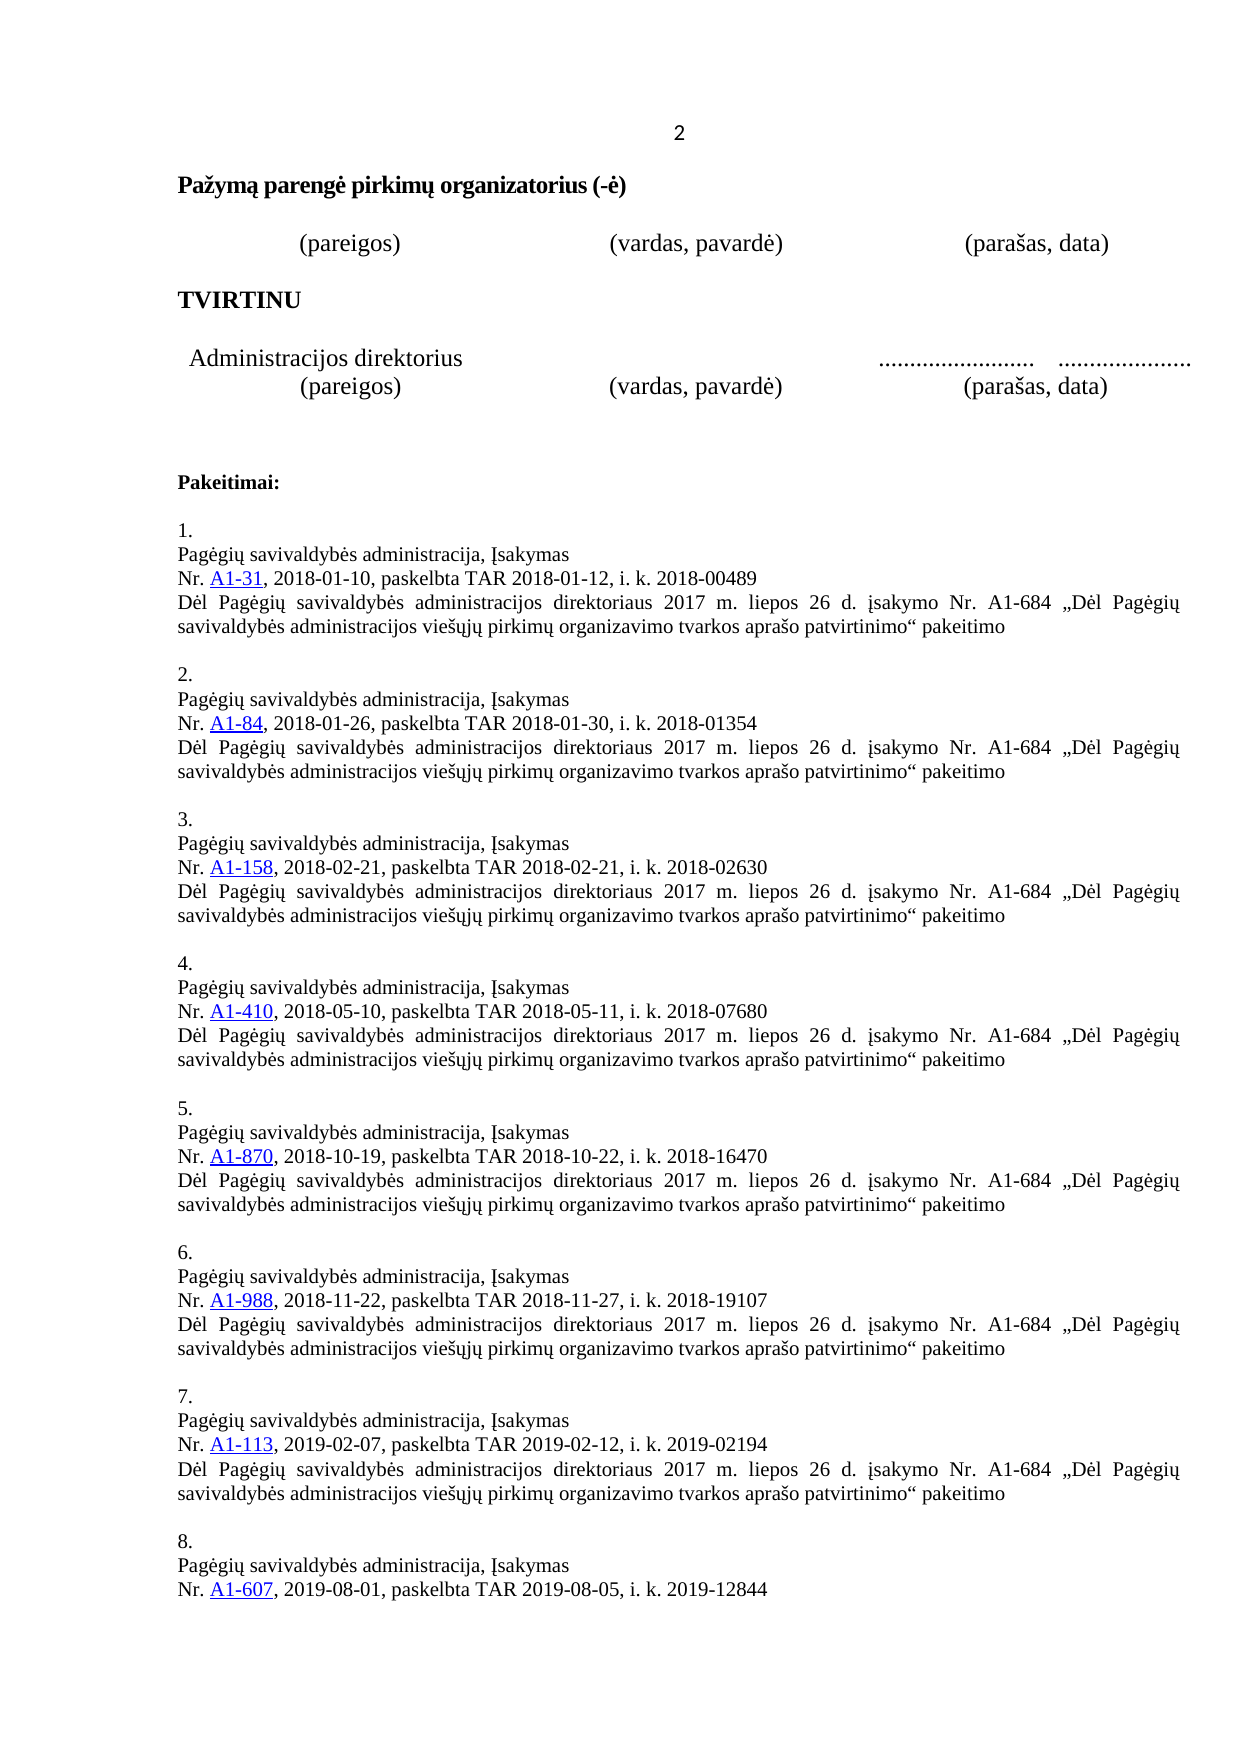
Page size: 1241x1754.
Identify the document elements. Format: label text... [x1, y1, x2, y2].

text Pažymą parengė pirkimų organizatorius (-ė) [177, 170, 1181, 199]
text Nr. A1-31, 2018-01-10, paskelbta TAR 2018-01-12, i. k. 2018-00489 [177, 566, 1181, 590]
text 6. [177, 1240, 1181, 1264]
text Nr. A1-113, 2019-02-07, paskelbta TAR 2019-02-12, i. k. 2019-02194 [177, 1432, 1181, 1456]
text Pagėgių savivaldybės administracija, Įsakymas [177, 686, 1181, 711]
text Pagėgių savivaldybės administracija, Įsakymas [177, 1119, 1181, 1144]
text Dėl Pagėgių savivaldybės administracijos direktoriaus 2017 m. liepos 26 d. įsakymo Nr. A1-684 „Dėl Pagėgių savivaldybės administracijos viešųjų pirkimų organizavimo tvarkos aprašo patvirtinimo“ pakeitimo [177, 1168, 1181, 1216]
text Dėl Pagėgių savivaldybės administracijos direktoriaus 2017 m. liepos 26 d. įsakymo Nr. A1-684 „Dėl Pagėgių savivaldybės administracijos viešųjų pirkimų organizavimo tvarkos aprašo patvirtinimo“ pakeitimo [177, 734, 1181, 783]
table_header [867, 314, 1204, 371]
text Dėl Pagėgių savivaldybės administracijos direktoriaus 2017 m. liepos 26 d. įsakymo Nr. A1-684 „Dėl Pagėgių savivaldybės administracijos viešųjų pirkimų organizavimo tvarkos aprašo patvirtinimo“ pakeitimo [177, 1023, 1181, 1071]
text 7. [177, 1384, 1181, 1408]
text 4. [177, 951, 1181, 975]
text Nr. A1-870, 2018-10-19, paskelbta TAR 2018-10-22, i. k. 2018-16470 [177, 1144, 1181, 1168]
text 2. [177, 662, 1181, 686]
text Pakeitimai: [177, 470, 1181, 494]
text Pagėgių savivaldybės administracija, Įsakymas [177, 1553, 1181, 1577]
text Nr. A1-607, 2019-08-01, paskelbta TAR 2019-08-05, i. k. 2019-12844 [177, 1577, 1181, 1601]
text 8. [177, 1529, 1181, 1553]
table_cell (parašas, data) [870, 228, 1204, 256]
text Nr. A1-410, 2018-05-10, paskelbta TAR 2018-05-11, i. k. 2018-07680 [177, 999, 1181, 1023]
table_header [524, 314, 867, 371]
table_header Administracijos direktorius [177, 314, 524, 371]
table_header [177, 199, 522, 228]
table_header [870, 199, 1204, 228]
table_cell (pareigos) [177, 228, 522, 256]
text Dėl Pagėgių savivaldybės administracijos direktoriaus 2017 m. liepos 26 d. įsakymo Nr. A1-684 „Dėl Pagėgių savivaldybės administracijos viešųjų pirkimų organizavimo tvarkos aprašo patvirtinimo“ pakeitimo [177, 590, 1181, 638]
table_cell (vardas, pavardė) [523, 228, 870, 256]
text Nr. A1-84, 2018-01-26, paskelbta TAR 2018-01-30, i. k. 2018-01354 [177, 711, 1181, 734]
text 5. [177, 1096, 1181, 1119]
table_header [523, 199, 870, 228]
text Dėl Pagėgių savivaldybės administracijos direktoriaus 2017 m. liepos 26 d. įsakymo Nr. A1-684 „Dėl Pagėgių savivaldybės administracijos viešųjų pirkimų organizavimo tvarkos aprašo patvirtinimo“ pakeitimo [177, 1456, 1181, 1504]
text Pagėgių savivaldybės administracija, Įsakymas [177, 542, 1181, 566]
table_cell (parašas, data) [867, 371, 1204, 400]
text Pagėgių savivaldybės administracija, Įsakymas [177, 975, 1181, 999]
text 1. [177, 518, 1181, 542]
table_cell (pareigos) [177, 371, 524, 400]
text Pagėgių savivaldybės administracija, Įsakymas [177, 1408, 1181, 1432]
table_cell (vardas, pavardė) [524, 371, 867, 400]
text Nr. A1-158, 2018-02-21, paskelbta TAR 2018-02-21, i. k. 2018-02630 [177, 855, 1181, 879]
text Dėl Pagėgių savivaldybės administracijos direktoriaus 2017 m. liepos 26 d. įsakymo Nr. A1-684 „Dėl Pagėgių savivaldybės administracijos viešųjų pirkimų organizavimo tvarkos aprašo patvirtinimo“ pakeitimo [177, 879, 1181, 927]
text Pagėgių savivaldybės administracija, Įsakymas [177, 831, 1181, 855]
text Dėl Pagėgių savivaldybės administracijos direktoriaus 2017 m. liepos 26 d. įsakymo Nr. A1-684 „Dėl Pagėgių savivaldybės administracijos viešųjų pirkimų organizavimo tvarkos aprašo patvirtinimo“ pakeitimo [177, 1312, 1181, 1360]
text Pagėgių savivaldybės administracija, Įsakymas [177, 1264, 1181, 1288]
text 3. [177, 807, 1181, 831]
text TVIRTINU [177, 285, 1181, 314]
text Nr. A1-988, 2018-11-22, paskelbta TAR 2018-11-27, i. k. 2018-19107 [177, 1288, 1181, 1312]
